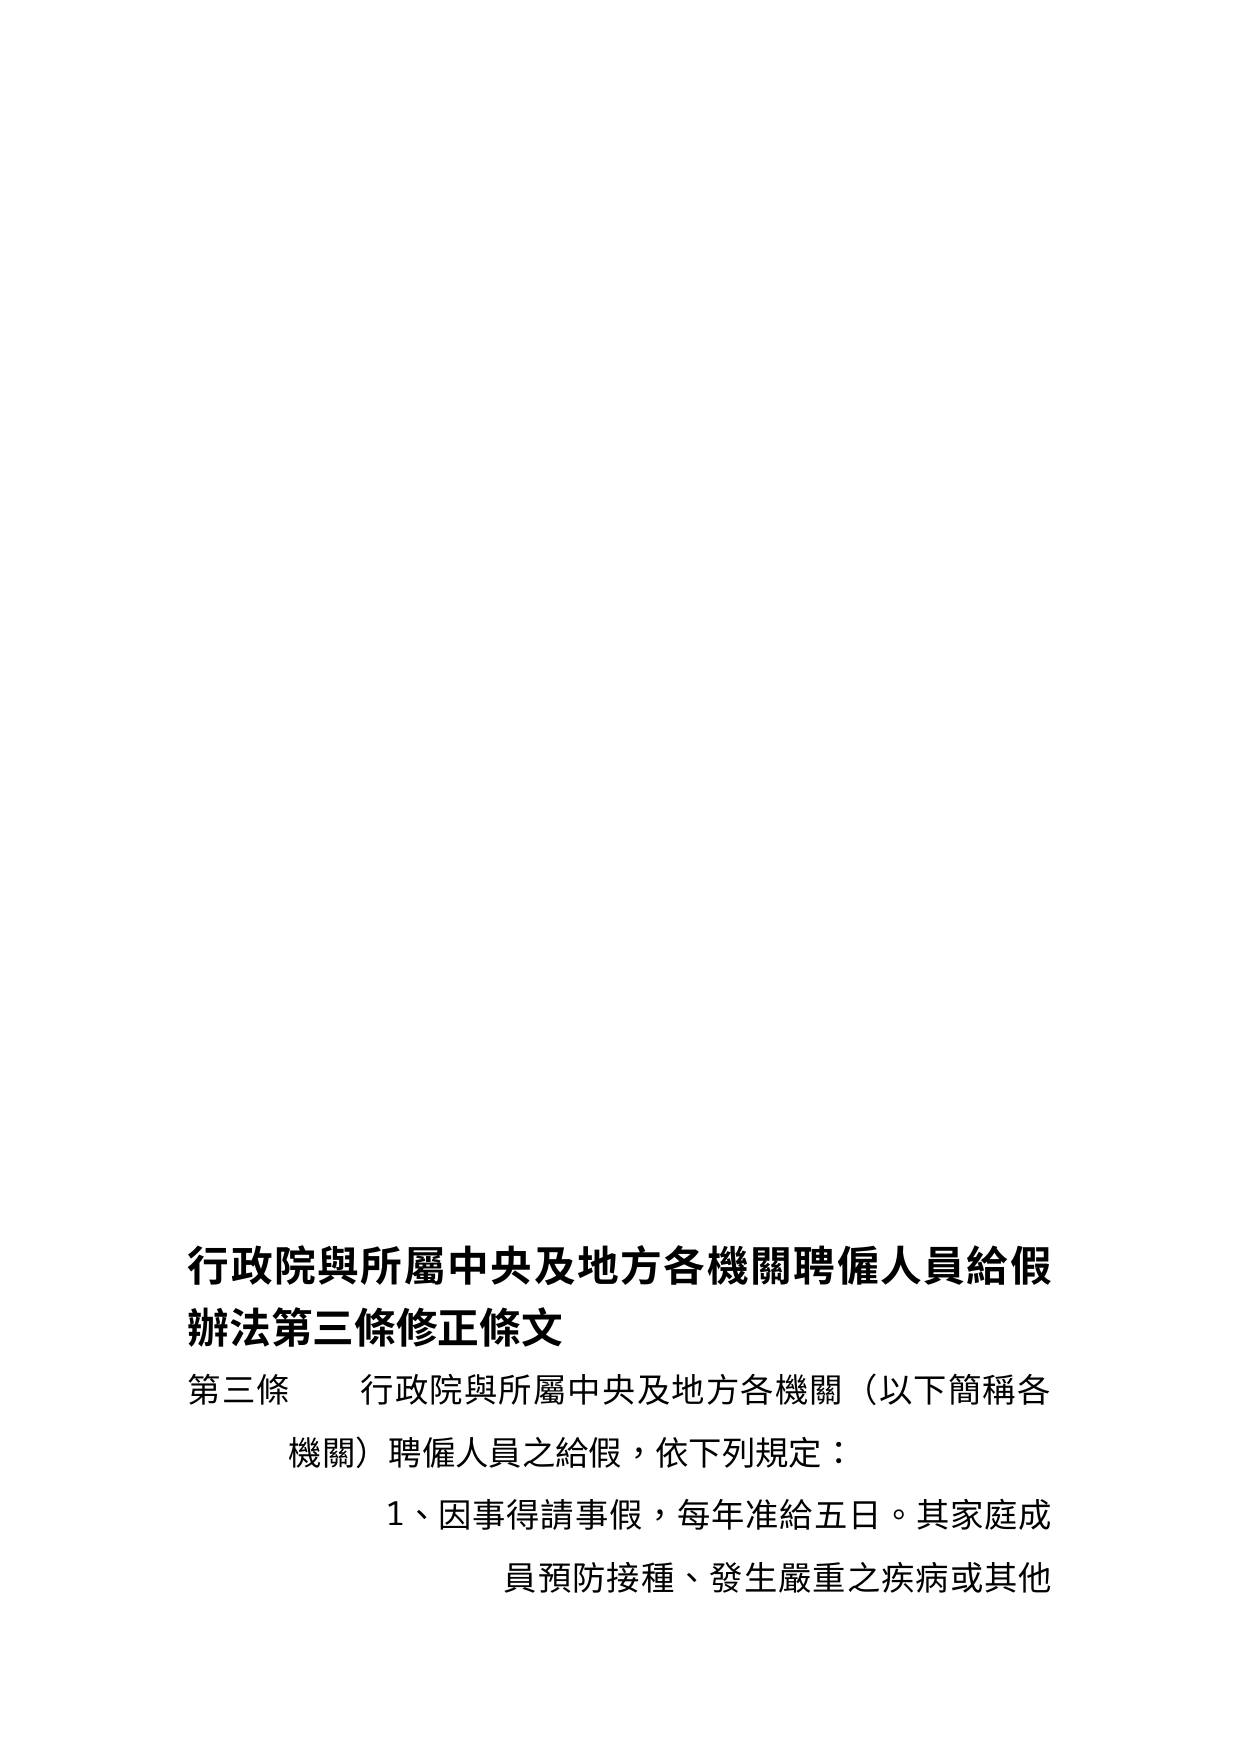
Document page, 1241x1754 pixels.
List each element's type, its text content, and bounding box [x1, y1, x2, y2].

text 第三條 行政院與所屬中央及地方各機關（以下簡稱各機關）聘僱人員之給假，依下列規定： [187, 1346, 1053, 1471]
list 因事得請事假，每年准給五日。其家庭成員預防接種、發生嚴重之疾病或其他 [385, 1471, 1053, 1596]
text 行政院與所屬中央及地方各機關聘僱人員給假辦法第三條修正條文 [187, 1221, 1053, 1346]
